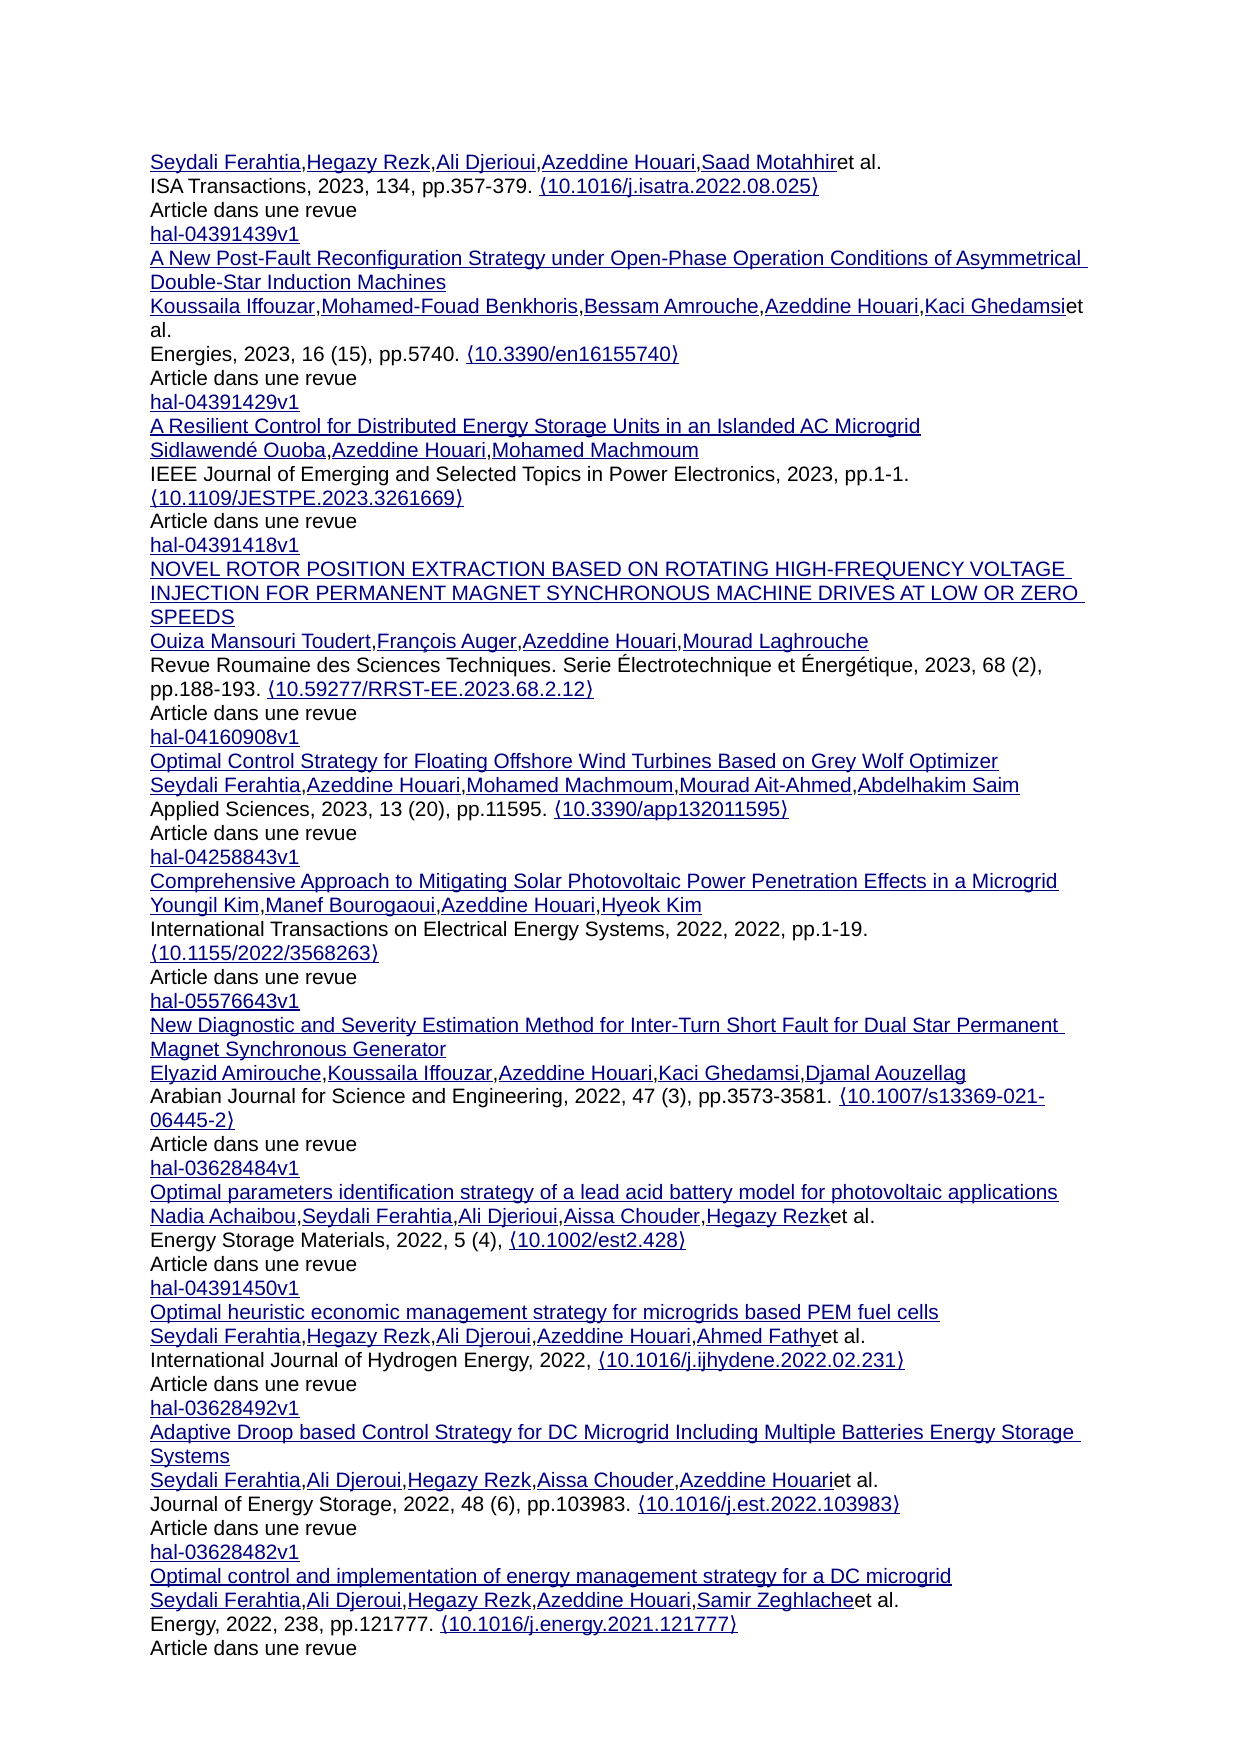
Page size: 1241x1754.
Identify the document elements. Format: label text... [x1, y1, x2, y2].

table_cell Optimal control and implementation of energy management strategy for a DC microgrid Seydali Ferahtia,Ali Djeroui,Hegazy Rezk,Azeddine Houari,Samir Zeghlacheet al. Energy, 2022, 238, pp.121777. ⟨10.1016/j.energy.2021.121777⟩ Article dans une revue [150, 1564, 1090, 1659]
table_cell NOVEL ROTOR POSITION EXTRACTION BASED ON ROTATING HIGH-FREQUENCY VOLTAGE INJECTION FOR PERMANENT MAGNET SYNCHRONOUS MACHINE DRIVES AT LOW OR ZERO SPEEDS Ouiza Mansouri Toudert,François Auger,Azeddine Houari,Mourad Laghrouche Revue Roumaine des Sciences Techniques. Serie Électrotechnique et Énergétique, 2023, 68 (2), pp.188-193. ⟨10.59277/RRST-EE.2023.68.2.12⟩ Article dans une revue hal-04160908v1 [150, 557, 1090, 749]
table_cell A New Post-Fault Reconfiguration Strategy under Open-Phase Operation Conditions of Asymmetrical Double-Star Induction Machines Koussaila Iffouzar,Mohamed-Fouad Benkhoris,Bessam Amrouche,Azeddine Houari,Kaci Ghedamsiet al. Energies, 2023, 16 (15), pp.5740. ⟨10.3390/en16155740⟩ Article dans une revue hal-04391429v1 [150, 246, 1090, 413]
table_cell Optimal heuristic economic management strategy for microgrids based PEM fuel cells Seydali Ferahtia,Hegazy Rezk,Ali Djeroui,Azeddine Houari,Ahmed Fathyet al. International Journal of Hydrogen Energy, 2022, ⟨10.1016/j.ijhydene.2022.02.231⟩ Article dans une revue hal-03628492v1 [150, 1300, 1090, 1420]
table_cell Comprehensive Approach to Mitigating Solar Photovoltaic Power Penetration Effects in a Microgrid Youngil Kim,Manef Bourogaoui,Azeddine Houari,Hyeok Kim International Transactions on Electrical Energy Systems, 2022, 2022, pp.1-19. ⟨10.1155/2022/3568263⟩ Article dans une revue hal-05576643v1 [150, 869, 1090, 1012]
table_cell New Diagnostic and Severity Estimation Method for Inter-Turn Short Fault for Dual Star Permanent Magnet Synchronous Generator Elyazid Amirouche,Koussaila Iffouzar,Azeddine Houari,Kaci Ghedamsi,Djamal Aouzellag Arabian Journal for Science and Engineering, 2022, 47 (3), pp.3573-3581. ⟨10.1007/s13369-021-06445-2⟩ Article dans une revue hal-03628484v1 [150, 1013, 1090, 1180]
table_cell A Resilient Control for Distributed Energy Storage Units in an Islanded AC Microgrid Sidlawendé Ouoba,Azeddine Houari,Mohamed Machmoum IEEE Journal of Emerging and Selected Topics in Power Electronics, 2023, pp.1-1. ⟨10.1109/JESTPE.2023.3261669⟩ Article dans une revue hal-04391418v1 [150, 414, 1090, 557]
table_cell Adaptive Droop based Control Strategy for DC Microgrid Including Multiple Batteries Energy Storage Systems Seydali Ferahtia,Ali Djeroui,Hegazy Rezk,Aissa Chouder,Azeddine Houariet al. Journal of Energy Storage, 2022, 48 (6), pp.103983. ⟨10.1016/j.est.2022.103983⟩ Article dans une revue hal-03628482v1 [150, 1420, 1090, 1563]
table_cell Optimal parameters identification strategy of a lead acid battery model for photovoltaic applications Nadia Achaibou,Seydali Ferahtia,Ali Djerioui,Aissa Chouder,Hegazy Rezket al. Energy Storage Materials, 2022, 5 (4), ⟨10.1002/est2.428⟩ Article dans une revue hal-04391450v1 [150, 1180, 1090, 1300]
table_cell Seydali Ferahtia,Hegazy Rezk,Ali Djerioui,Azeddine Houari,Saad Motahhiret al. ISA Transactions, 2023, 134, pp.357-379. ⟨10.1016/j.isatra.2022.08.025⟩ Article dans une revue hal-04391439v1 [150, 150, 1090, 246]
table_cell Optimal Control Strategy for Floating Offshore Wind Turbines Based on Grey Wolf Optimizer Seydali Ferahtia,Azeddine Houari,Mohamed Machmoum,Mourad Ait-Ahmed,Abdelhakim Saim Applied Sciences, 2023, 13 (20), pp.11595. ⟨10.3390/app132011595⟩ Article dans une revue hal-04258843v1 [150, 749, 1090, 869]
